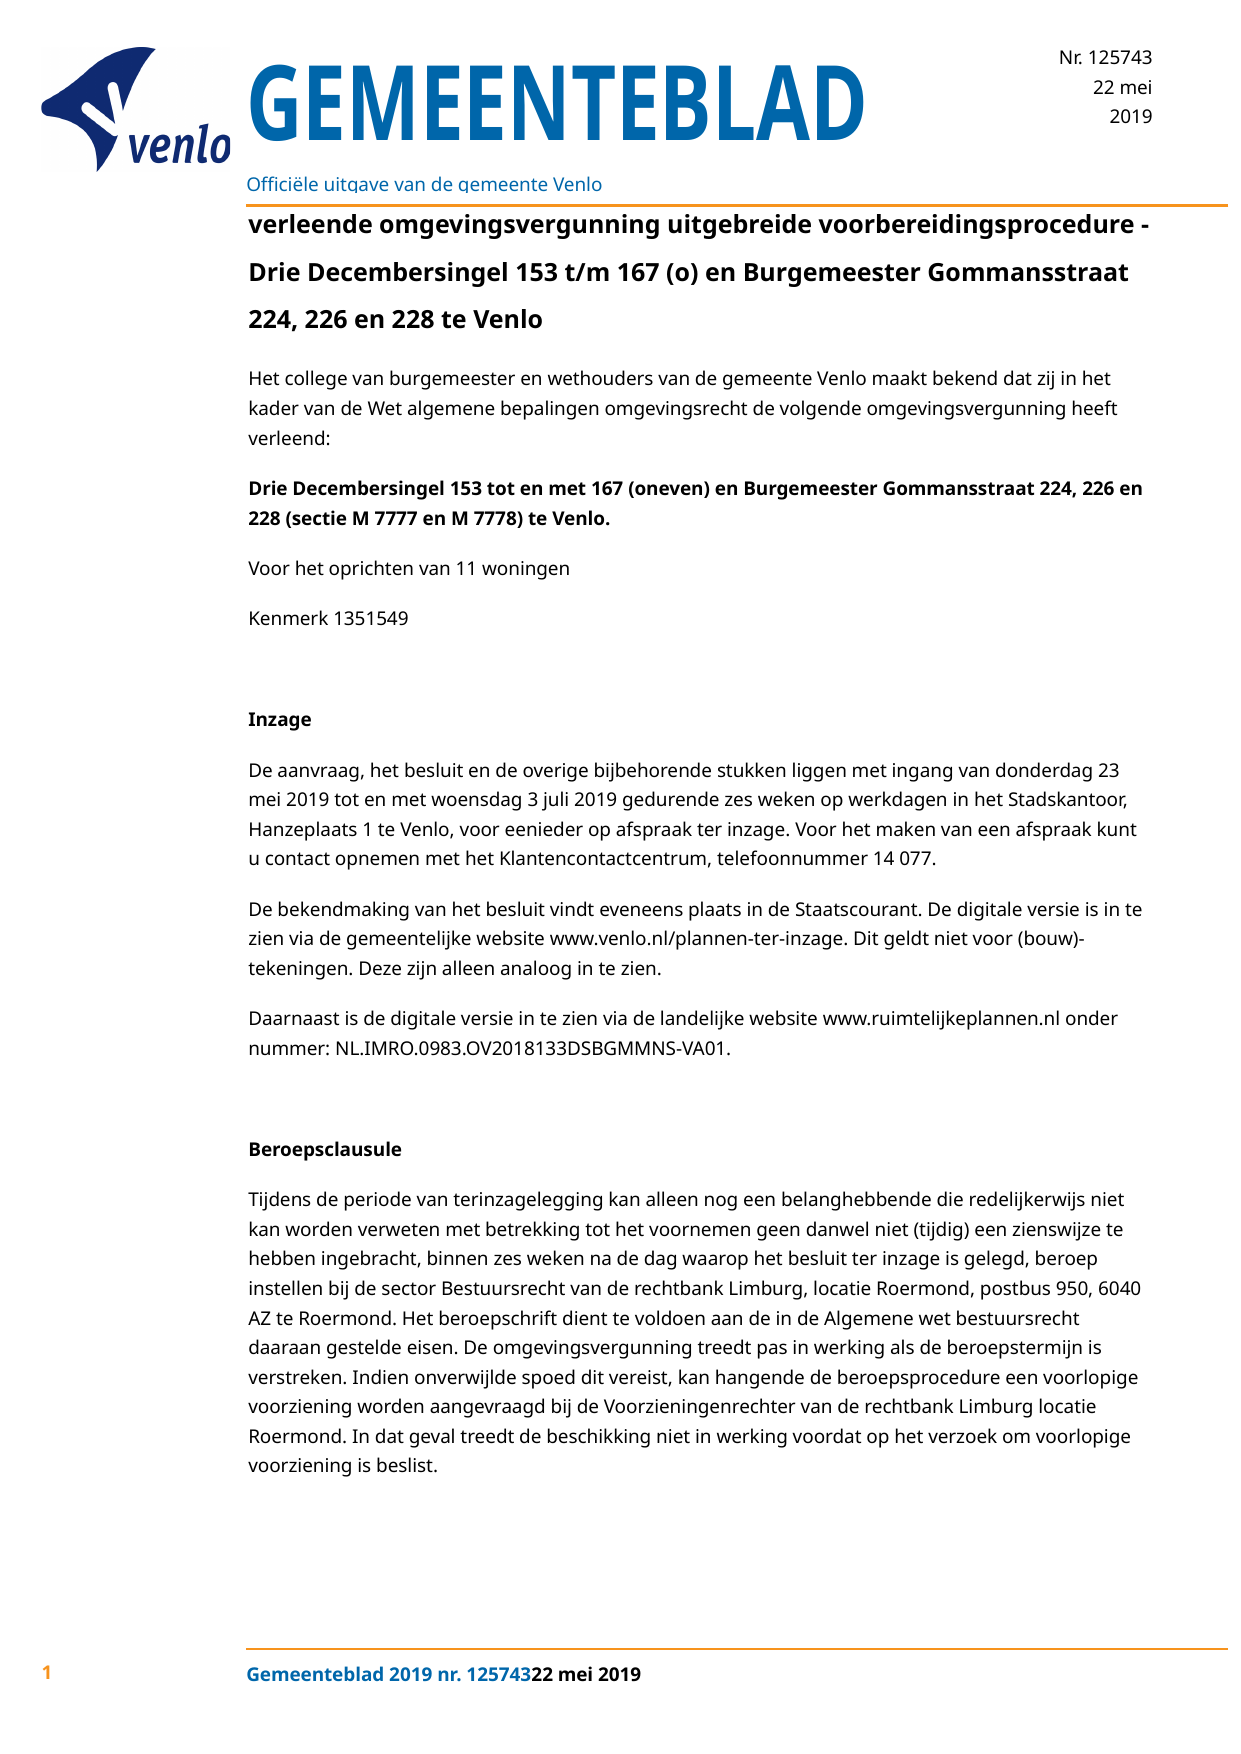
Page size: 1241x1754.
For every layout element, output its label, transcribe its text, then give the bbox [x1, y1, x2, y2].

text Kenmerk 1351549 [248, 606, 1152, 631]
text De bekendmaking van het besluit vindt eveneens plaats in de Staatscourant. De digitale versie is in te zien via de gemeentelijke website www.venlo.nl/plannen-ter-inzage. Dit geldt niet voor (bouw)-tekeningen. Deze zijn alleen analoog in te zien. [248, 896, 1152, 981]
text verleende omgevingsvergunning uitgebreide voorbereidingsprocedure - Drie Decembersingel 153 t/m 167 (o) en Burgemeester Gommansstraat 224, 226 en 228 te Venlo [248, 207, 1152, 336]
picture [41, 47, 231, 172]
text Inzage [248, 706, 1152, 732]
text Daarnaast is de digitale versie in te zien via de landelijke website www.ruimtelijkeplannen.nl onder nummer: NL.IMRO.0983.OV2018133DSBGMMNS-VA01. [248, 1006, 1152, 1061]
text Het college van burgemeester en wethouders van de gemeente Venlo maakt bekend dat zij in het kader van de Wet algemene bepalingen omgevingsrecht de volgende omgevingsvergunning heeft verleend: [248, 366, 1152, 450]
text Voor het oprichten van 11 woningen [248, 555, 1152, 581]
text Beroepsclausule [248, 1136, 1152, 1162]
text Tijdens de periode van terinzagelegging kan alleen nog een belanghebbende die redelijkerwijs niet kan worden verweten met betrekking tot het voornemen geen danwel niet (tijdig) een zienswijze te hebben ingebracht, binnen zes weken na de dag waarop het besluit ter inzage is gelegd, beroep instellen bij de sector Bestuursrecht van de rechtbank Limburg, locatie Roermond, postbus 950, 6040 AZ te Roermond. Het beroepschrift dient te voldoen aan de in de Algemene wet bestuursrecht daaraan gestelde eisen. De omgevingsvergunning treedt pas in werking als de beroepstermijn is verstreken. Indien onverwijlde spoed dit vereist, kan hangende de beroepsprocedure een voorlopige voorziening worden aangevraagd bij de Voorzieningenrechter van de rechtbank Limburg locatie Roermond. In dat geval treedt de beschikking niet in werking voordat op het verzoek om voorlopige voorziening is beslist. [248, 1186, 1152, 1478]
text De aanvraag, het besluit en de overige bijbehorende stukken liggen met ingang van donderdag 23 mei 2019 tot en met woensdag 3 juli 2019 gedurende zes weken op werkdagen in het Stadskantoor, Hanzeplaats 1 te Venlo, voor eenieder op afspraak ter inzage. Voor het maken van een afspraak kunt u contact opnemen met het Klantencontactcentrum, telefoonnummer 14 077. [248, 757, 1152, 871]
text Drie Decembersingel 153 tot en met 167 (oneven) en Burgemeester Gommansstraat 224, 226 en 228 (sectie M 7777 en M 7778) te Venlo. [248, 475, 1152, 530]
